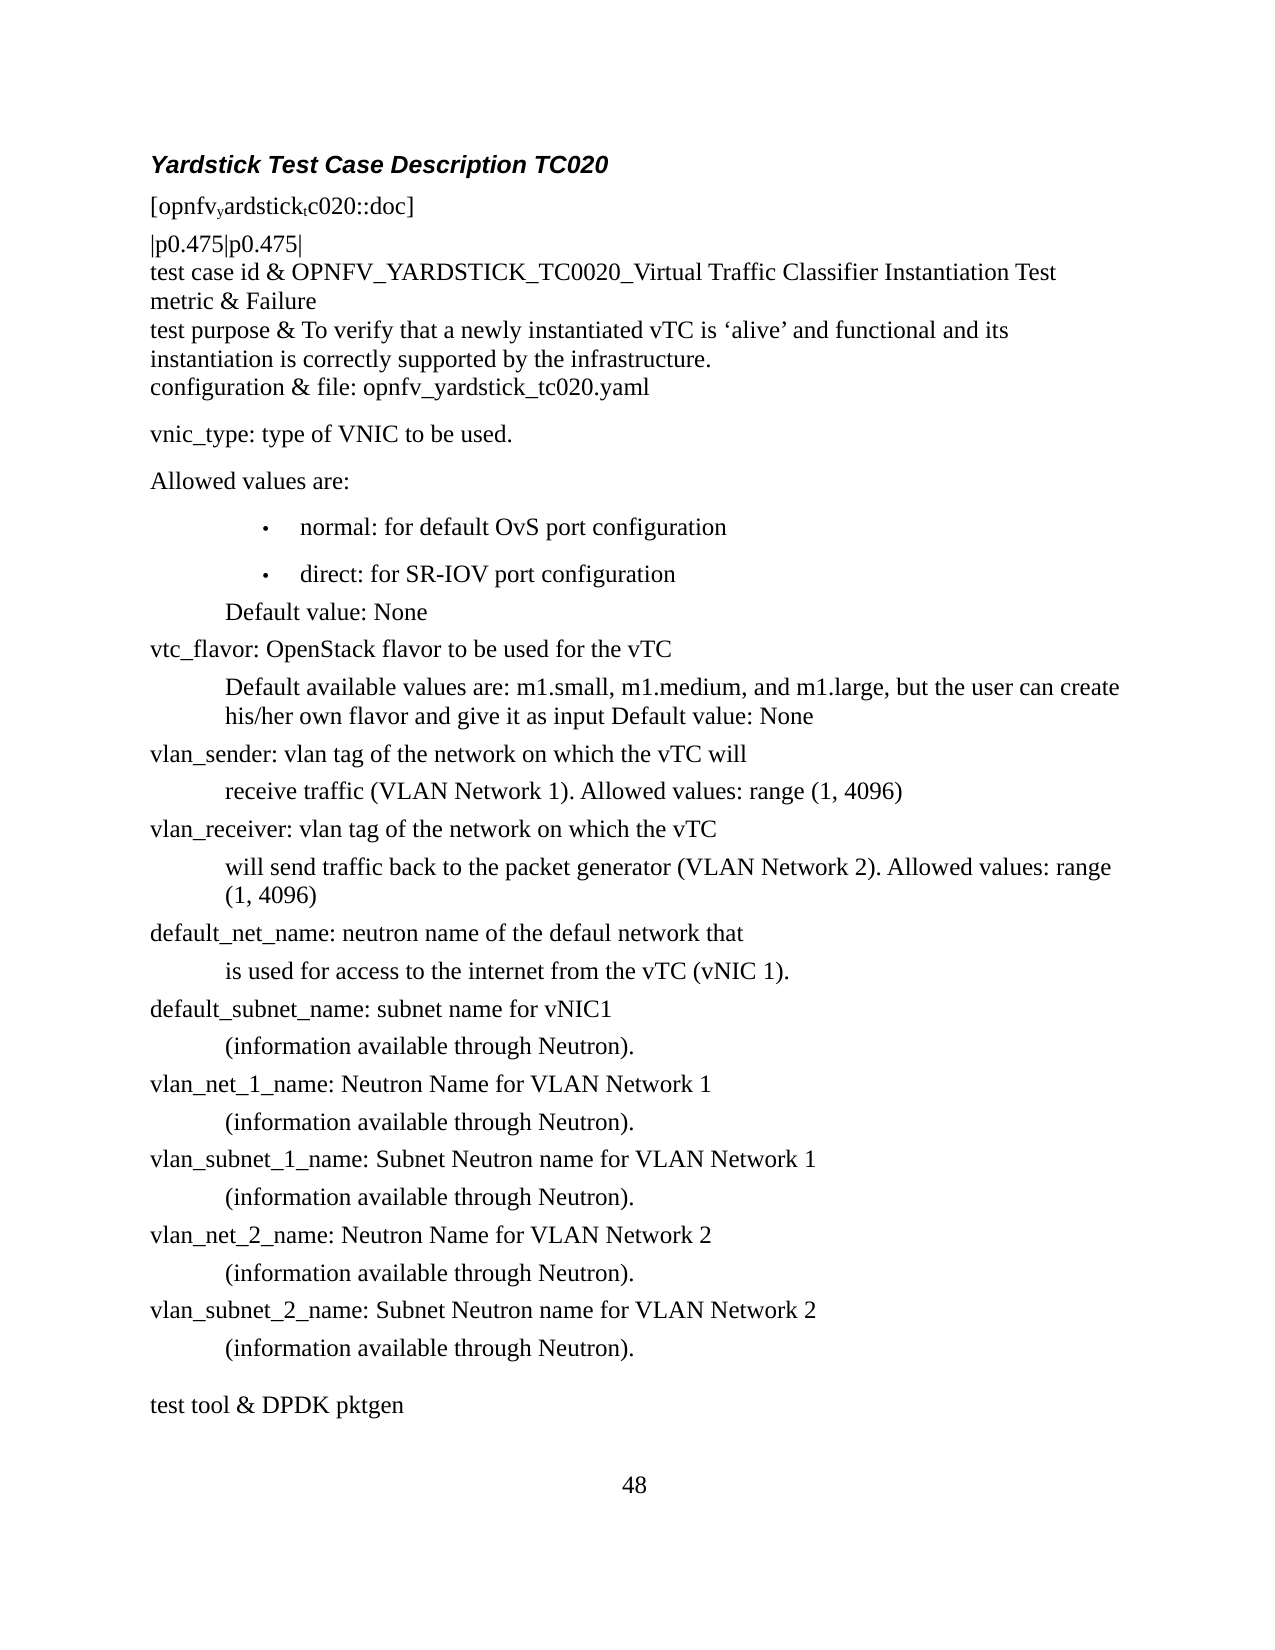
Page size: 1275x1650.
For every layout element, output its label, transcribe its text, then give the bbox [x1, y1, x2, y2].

text (information available through Neutron). [225, 1107, 1125, 1136]
text |p0.475|p0.475| test case id & OPNFV_YARDSTICK_TC0020_Virtual Traffic Classifier Instantiation Test metric & Failure test purpose & To verify that a newly instantiated vTC is ‘alive’ and functional and its instantiation is correctly supported by the infrastructure. configuration & file: opnfv_yardstick_tc020.yaml [150, 229, 1125, 401]
text vlan_subnet_2_name: Subnet Neutron name for VLAN Network 2 [150, 1295, 1125, 1324]
text (information available through Neutron). [225, 1182, 1125, 1211]
text test tool & DPDK pktgen [150, 1362, 1125, 1419]
text vlan_net_2_name: Neutron Name for VLAN Network 2 [150, 1220, 1125, 1249]
list normal: for default OvS port configuration [262, 512, 1125, 541]
text vtc_flavor: OpenStack flavor to be used for the vTC [150, 634, 1125, 663]
text (information available through Neutron). [225, 1031, 1125, 1060]
text (information available through Neutron). [225, 1333, 1125, 1362]
text [opnfvyardsticktc020::doc] [150, 191, 1125, 220]
text vlan_subnet_1_name: Subnet Neutron name for VLAN Network 1 [150, 1144, 1125, 1173]
text (information available through Neutron). [225, 1258, 1125, 1286]
text vlan_net_1_name: Neutron Name for VLAN Network 1 [150, 1069, 1125, 1098]
text receive traffic (VLAN Network 1). Allowed values: range (1, 4096) [225, 776, 1125, 805]
text Allowed values are: [150, 466, 1125, 494]
text default_net_name: neutron name of the defaul network that [150, 918, 1125, 947]
list direct: for SR-IOV port configuration [262, 559, 1125, 588]
text vnic_type: type of VNIC to be used. [150, 419, 1125, 448]
text default_subnet_name: subnet name for vNIC1 [150, 994, 1125, 1022]
text Default available values are: m1.small, m1.medium, and m1.large, but the user can create his/her own flavor and give it as input Default value: None [225, 672, 1125, 730]
text vlan_receiver: vlan tag of the network on which the vTC [150, 814, 1125, 843]
text vlan_sender: vlan tag of the network on which the vTC will [150, 739, 1125, 767]
text Default value: None [225, 597, 1125, 626]
subtitle Yardstick Test Case Description TC020 [150, 150, 1125, 178]
text is used for access to the internet from the vTC (vNIC 1). [225, 956, 1125, 985]
text will send traffic back to the packet generator (VLAN Network 2). Allowed values: range (1, 4096) [225, 852, 1125, 909]
